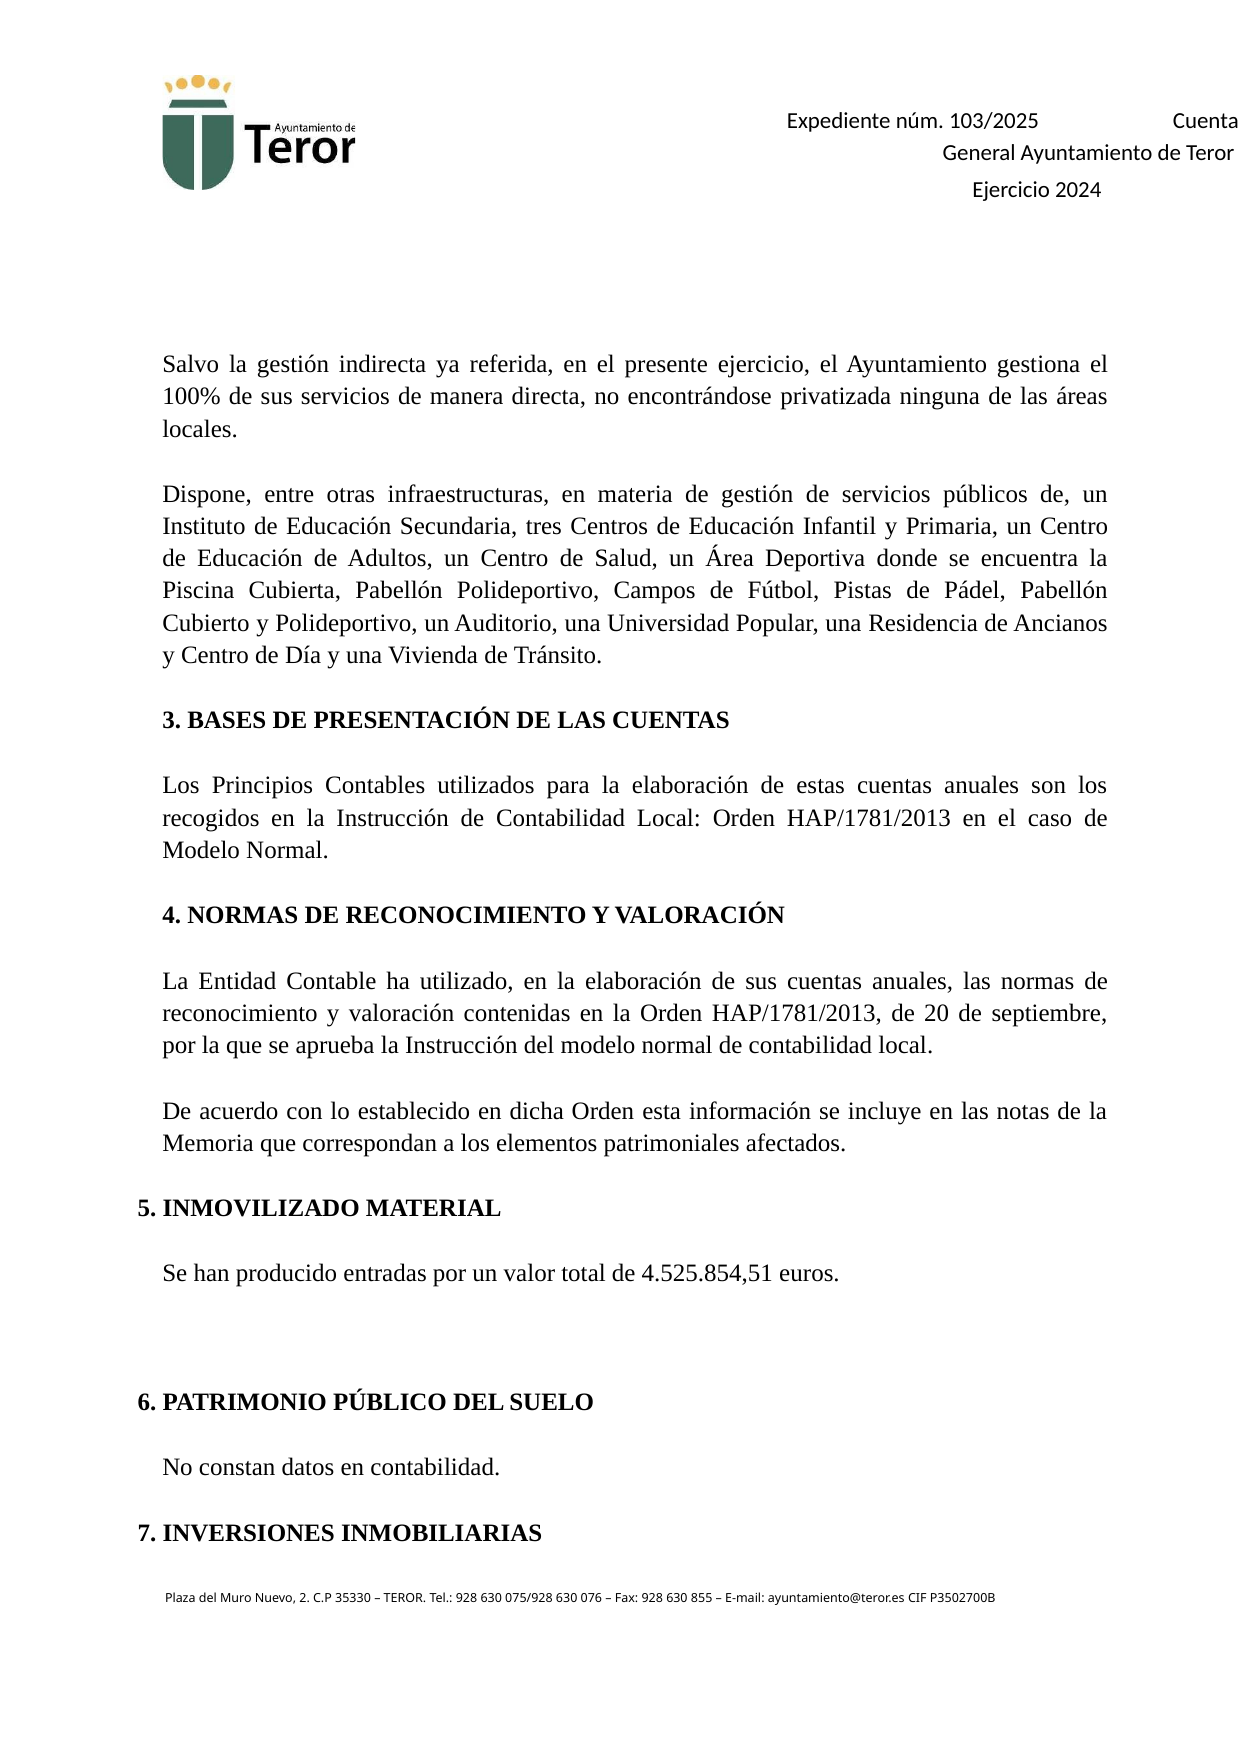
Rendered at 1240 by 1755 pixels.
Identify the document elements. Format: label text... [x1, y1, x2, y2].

subtitle 3. BASES DE PRESENTACIÓN DE LAS CUENTAS [162, 706, 1179, 734]
list INMOVILIZADO MATERIAL [137, 1193, 1179, 1222]
text Se han producido entradas por un valor total de 4.525.854,51 euros. [162, 1258, 1109, 1287]
list PATRIMONIO PÚBLICO DEL SUELO [137, 1387, 1179, 1416]
subtitle 4. NORMAS DE RECONOCIMIENTO Y VALORACIÓN [162, 900, 1179, 929]
text Dispone, entre otras infraestructuras, en materia de gestión de servicios públicos de, un Instituto de Educación Secundaria, tres Centros de Educación Infantil y Primaria, un Centro de Educación de Adultos, un Centro de Salud, un Área Deportiva donde se encuentra la Piscina Cubierta, Pabellón Polideportivo, Campos de Fútbol, Pistas de Pádel, Pabellón Cubierto y Polideportivo, un Auditorio, una Universidad Popular, una Residencia de Ancianos y Centro de Día y una Vivienda de Tránsito. [162, 479, 1109, 669]
text Los Principios Contables utilizados para la elaboración de estas cuentas anuales son los recogidos en la Instrucción de Contabilidad Local: Orden HAP/1781/2013 en el caso de Modelo Normal. [162, 771, 1109, 864]
text No constan datos en contabilidad. [162, 1452, 1109, 1481]
text De acuerdo con lo establecido en dicha Orden esta información se incluye en las notas de la Memoria que correspondan a los elementos patrimoniales afectados. [162, 1096, 1109, 1157]
text La Entidad Contable ha utilizado, en la elaboración de sus cuentas anuales, las normas de reconocimiento y valoración contenidas en la Orden HAP/1781/2013, de 20 de septiembre, por la que se aprueba la Instrucción del modelo normal de contabilidad local. [162, 966, 1109, 1059]
text Salvo la gestión indirecta ya referida, en el presente ejercicio, el Ayuntamiento gestiona el 100% de sus servicios de manera directa, no encontrándose privatizada ninguna de las áreas locales. [162, 349, 1109, 442]
list INVERSIONES INMOBILIARIAS [137, 1518, 1179, 1547]
